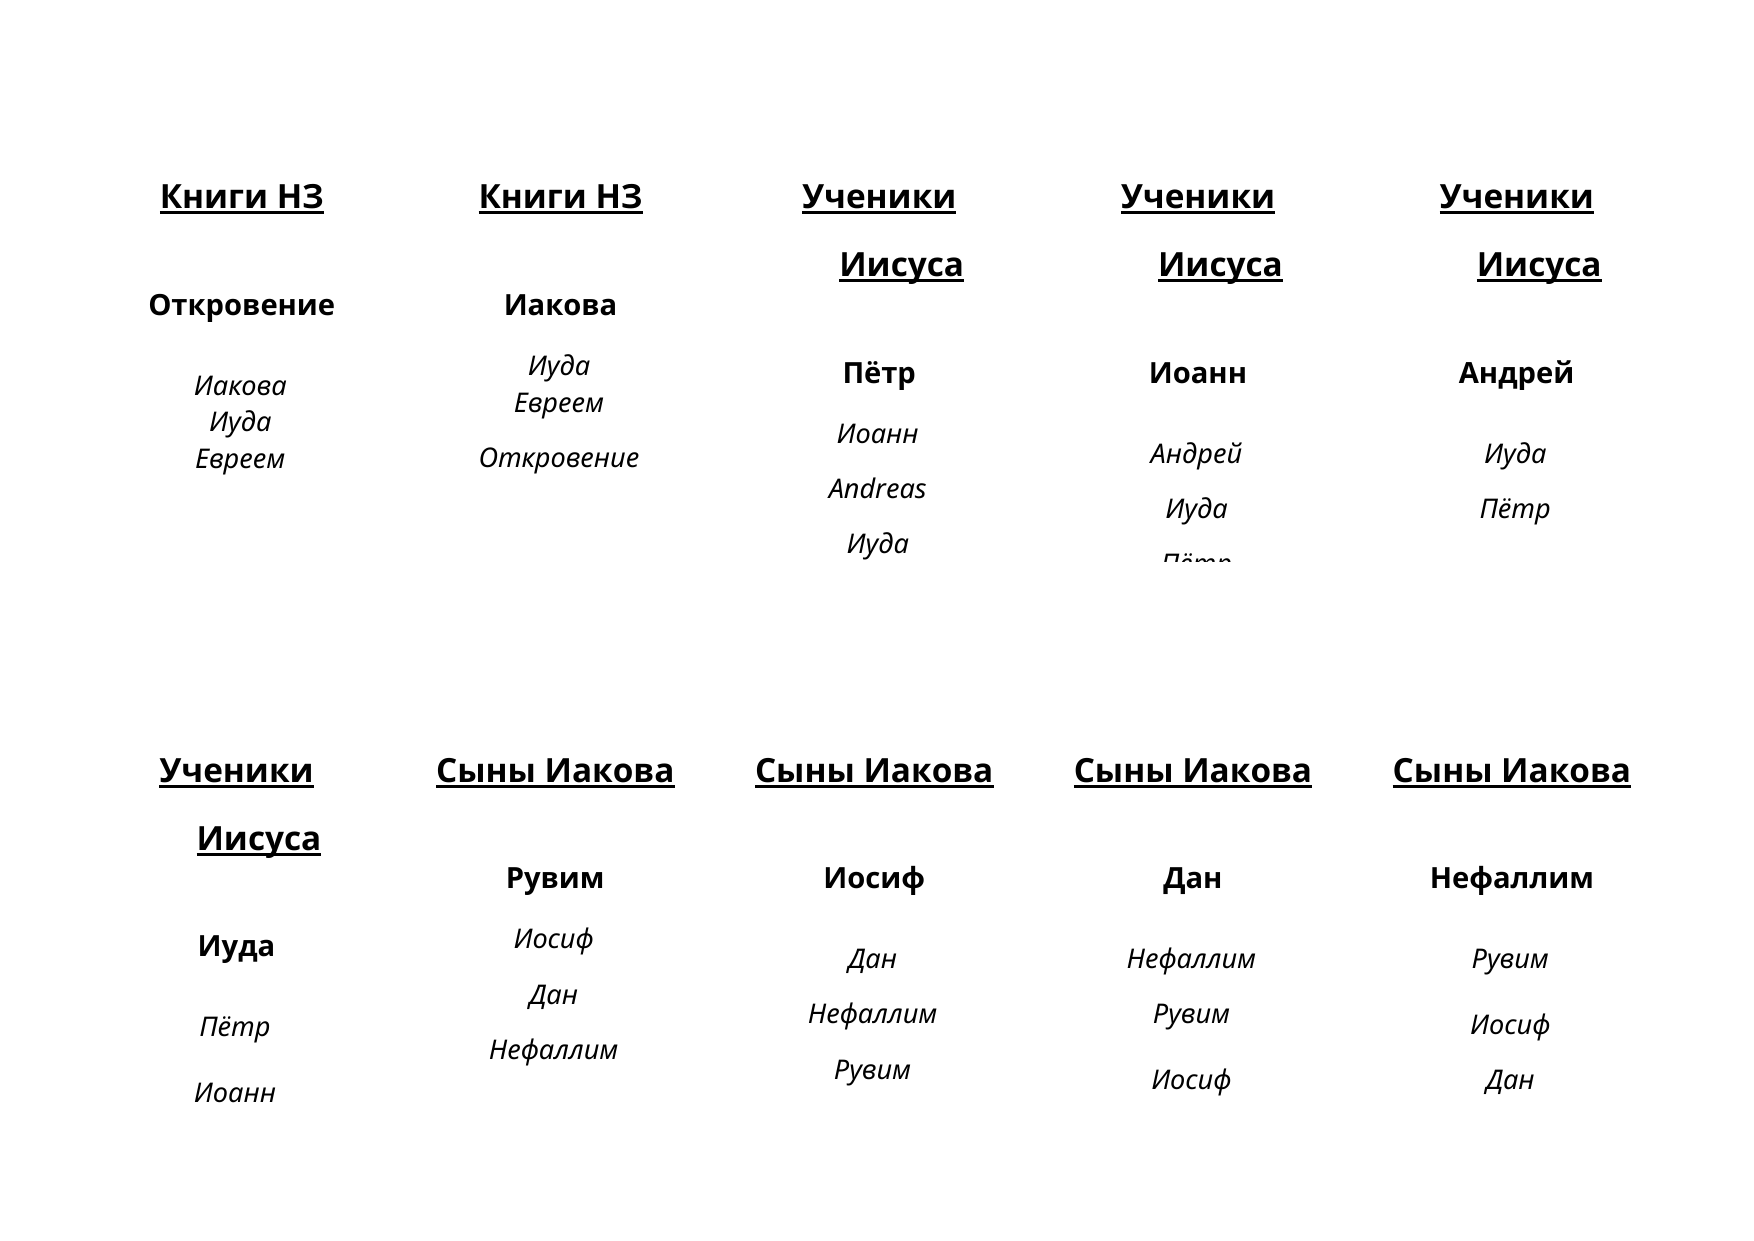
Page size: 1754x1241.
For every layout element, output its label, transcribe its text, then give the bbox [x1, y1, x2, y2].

text Андрей [1374, 352, 1659, 392]
text Нефаллим [412, 1031, 698, 1067]
text Евреем [417, 383, 703, 420]
text Иуда [1055, 489, 1341, 526]
text Иосиф [731, 857, 1017, 897]
text Откровение [417, 438, 703, 475]
subtitle Сыны Иакова [412, 747, 698, 792]
text Иуда [1374, 434, 1659, 471]
subtitle Книги НЗ [99, 173, 384, 218]
text Иуда [93, 926, 379, 965]
text Дан [412, 975, 698, 1012]
text Иосиф [1369, 1005, 1654, 1042]
text Дан [731, 940, 1017, 977]
text Нефаллим [1369, 857, 1654, 897]
subtitle Иакова [99, 366, 384, 403]
subtitle Сыны Иакова [731, 747, 1017, 792]
subtitle Иуда [417, 346, 703, 383]
subtitle Рувим [731, 1050, 1017, 1087]
text Евреем [99, 440, 384, 477]
text Андрей [93, 1129, 379, 1135]
text Дан [1369, 1061, 1654, 1097]
subtitle Иуда [99, 403, 384, 440]
text Нефаллим [731, 995, 1017, 1032]
subtitle Рувим [412, 857, 698, 897]
subtitle Пётр [736, 352, 1022, 392]
subtitle Пётр [1374, 489, 1659, 526]
subtitle Рувим [1050, 995, 1336, 1032]
subtitle Иакова [417, 284, 703, 323]
subtitle Пётр [93, 1008, 379, 1045]
text Иосиф [1050, 1061, 1336, 1097]
text Andreas [736, 470, 1022, 507]
subtitle Сыны Иакова [1050, 747, 1336, 792]
text Андрей [1055, 434, 1341, 471]
text Иоанн [1374, 555, 1659, 561]
text Иосиф [412, 920, 698, 957]
subtitle Книги НЗ [417, 173, 703, 218]
text Иоанн [1055, 352, 1341, 392]
text Дан [1050, 857, 1336, 897]
text Иоанн [93, 1073, 379, 1110]
subtitle Пётр [1055, 545, 1341, 561]
text Откровение [99, 284, 384, 323]
text Нефаллим [1050, 940, 1336, 977]
subtitle Ученики Иисуса [1374, 173, 1659, 287]
text Иоанн [736, 414, 1022, 451]
subtitle Ученики Иисуса [93, 747, 379, 860]
subtitle Рувим [1369, 940, 1654, 977]
subtitle Ученики Иисуса [1055, 173, 1341, 287]
subtitle Ученики Иисуса [736, 173, 1022, 287]
text Иуда [736, 525, 1022, 561]
subtitle Сыны Иакова [1369, 747, 1654, 792]
